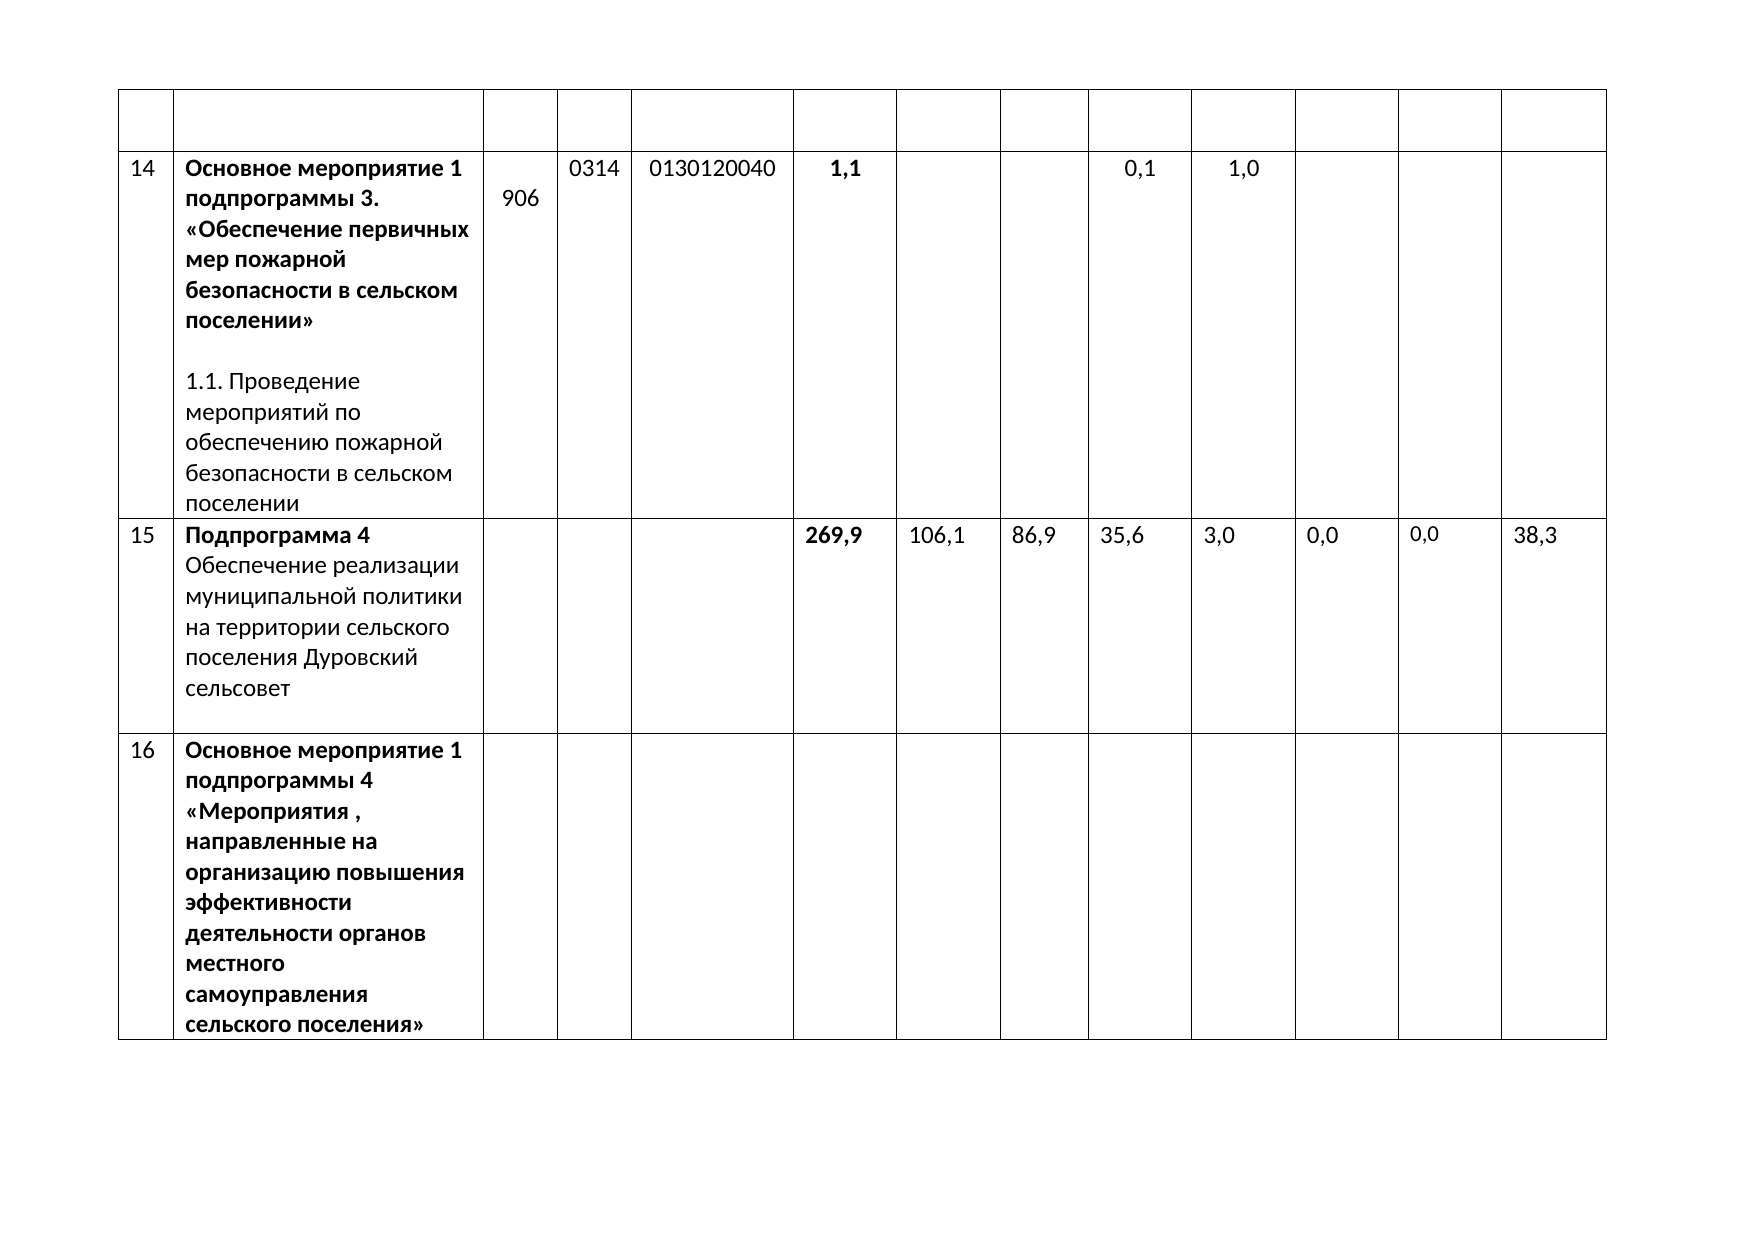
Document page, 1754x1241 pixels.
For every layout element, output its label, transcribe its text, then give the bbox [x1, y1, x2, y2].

table_cell [632, 90, 793, 151]
table_cell [632, 734, 793, 1039]
table_cell [1296, 152, 1398, 518]
table_cell [174, 90, 483, 151]
table_cell [1192, 90, 1295, 151]
table_cell [794, 734, 896, 1039]
table_cell [1502, 152, 1606, 518]
table_cell Основное мероприятие 1 подпрограммы 4 «Мероприятия , направленные на организацию повышения эффективности деятельности органов местного самоуправления сельского поселения» [174, 734, 483, 1039]
table_cell Подпрограмма 4 Обеспечение реализации муниципальной политики на территории сельского поселения Дуровский сельсовет [174, 519, 483, 733]
table_cell 0,0 [1296, 519, 1398, 733]
table_cell [1089, 90, 1191, 151]
table_cell [794, 90, 896, 151]
table_cell 16 [119, 734, 173, 1039]
table_cell [558, 519, 631, 733]
table_cell [484, 519, 557, 733]
table_cell [1192, 734, 1295, 1039]
table_cell 35,6 [1089, 519, 1191, 733]
table_cell [1399, 152, 1501, 518]
table_cell [119, 90, 173, 151]
table_cell [484, 734, 557, 1039]
table_cell Основное мероприятие 1 подпрограммы 3. «Обеспечение первичных мер пожарной безопасности в сельском поселении» 1.1. Проведение мероприятий по обеспечению пожарной безопасности в сельском поселении [174, 152, 483, 518]
table_cell 0,0 [1399, 519, 1501, 733]
table_cell 15 [119, 519, 173, 733]
table_cell [1001, 90, 1088, 151]
table_cell [897, 734, 1000, 1039]
table_cell [1296, 90, 1398, 151]
table_cell [1399, 734, 1501, 1039]
table_cell [1001, 152, 1088, 518]
table_cell 906 [484, 152, 557, 518]
table_cell 1,1 [794, 152, 896, 518]
table_cell [484, 90, 557, 151]
table_cell 0,1 [1089, 152, 1191, 518]
table_cell [1089, 734, 1191, 1039]
table_cell 3,0 [1192, 519, 1295, 733]
table_cell [1296, 734, 1398, 1039]
table_cell [897, 152, 1000, 518]
table_cell [1502, 734, 1606, 1039]
table_cell [632, 519, 793, 733]
table_cell 0130120040 [632, 152, 793, 518]
table_cell 14 [119, 152, 173, 518]
table_cell [1001, 734, 1088, 1039]
table_cell [558, 90, 631, 151]
table_cell 1,0 [1192, 152, 1295, 518]
table_cell 38,3 [1502, 519, 1606, 733]
table_cell [1399, 90, 1501, 151]
table_cell [897, 90, 1000, 151]
table_cell 86,9 [1001, 519, 1088, 733]
table_cell 0314 [558, 152, 631, 518]
table_cell [1502, 90, 1606, 151]
table_cell [558, 734, 631, 1039]
table_cell 269,9 [794, 519, 896, 733]
table_cell 106,1 [897, 519, 1000, 733]
